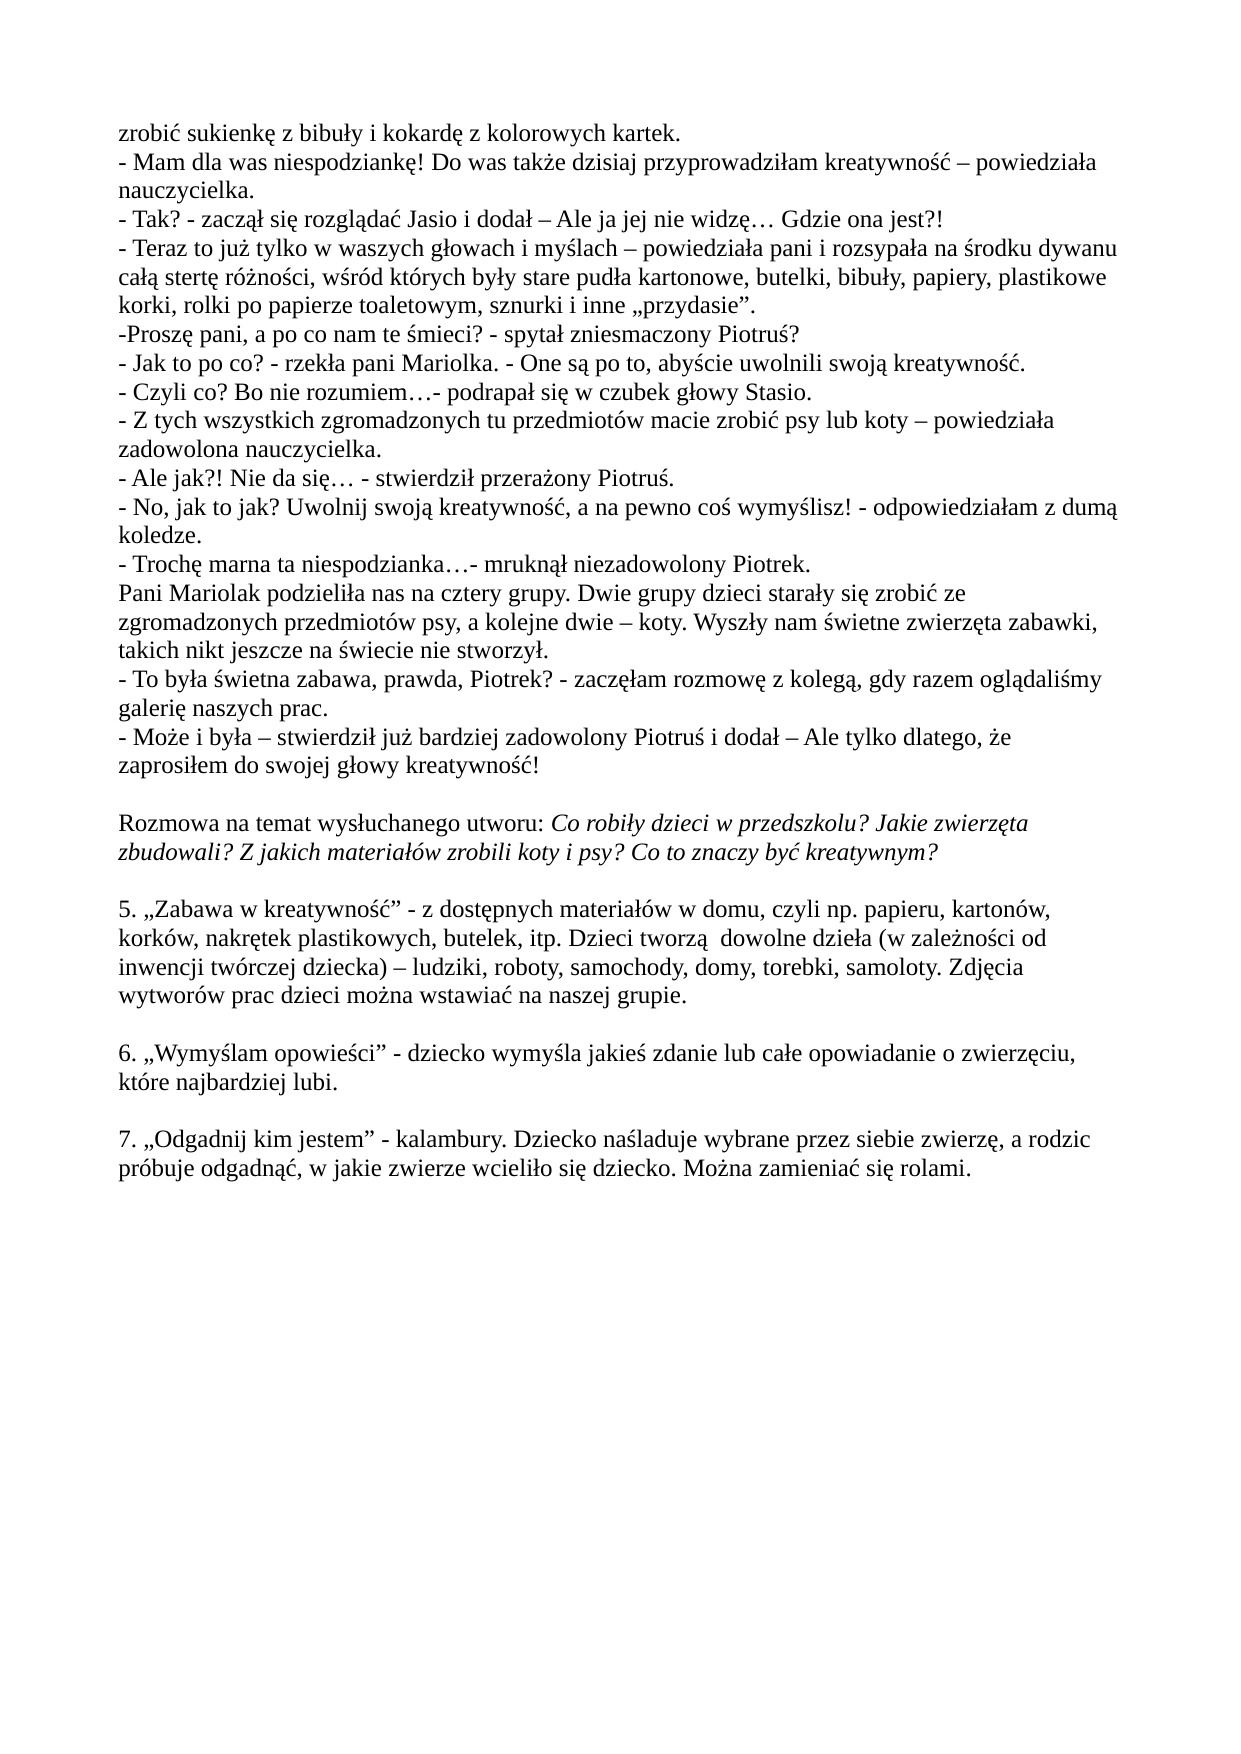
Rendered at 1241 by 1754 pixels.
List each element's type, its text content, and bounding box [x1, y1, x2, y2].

text 6. „Wymyślam opowieści” - dziecko wymyśla jakieś zdanie lub całe opowiadanie o zwierzęciu, które najbardziej lubi. [118, 1038, 1122, 1096]
text 7. „Odgadnij kim jestem” - kalambury. Dziecko naśladuje wybrane przez siebie zwierzę, a rodzic próbuje odgadnąć, w jakie zwierze wcieliło się dziecko. Można zamieniać się rolami. [118, 1124, 1122, 1182]
text - Trochę marna ta niespodzianka…- mruknął niezadowolony Piotrek. [118, 549, 1122, 578]
text - Mam dla was niespodziankę! Do was także dzisiaj przyprowadziłam kreatywność – powiedziała nauczycielka. [118, 147, 1122, 204]
text - To była świetna zabawa, prawda, Piotrek? - zaczęłam rozmowę z kolegą, gdy razem oglądaliśmy galerię naszych prac. [118, 664, 1122, 722]
text Rozmowa na temat wysłuchanego utworu: Co robiły dzieci w przedszkolu? Jakie zwierzęta zbudowali? Z jakich materiałów zrobili koty i psy? Co to znaczy być kreatywnym? [118, 808, 1122, 866]
text Pani Mariolak podzieliła nas na cztery grupy. Dwie grupy dzieci starały się zrobić ze zgromadzonych przedmiotów psy, a kolejne dwie – koty. Wyszły nam świetne zwierzęta zabawki, takich nikt jeszcze na świecie nie stworzył. [118, 578, 1122, 664]
text 5. „Zabawa w kreatywność” - z dostępnych materiałów w domu, czyli np. papieru, kartonów, korków, nakrętek plastikowych, butelek, itp. Dzieci tworzą dowolne dzieła (w zależności od inwencji twórczej dziecka) – ludziki, roboty, samochody, domy, torebki, samoloty. Zdjęcia wytworów prac dzieci można wstawiać na naszej grupie. [118, 894, 1122, 1009]
text - Ale jak?! Nie da się… - stwierdził przerażony Piotruś. [118, 463, 1122, 492]
text - Teraz to już tylko w waszych głowach i myślach – powiedziała pani i rozsypała na środku dywanu całą stertę różności, wśród których były stare pudła kartonowe, butelki, bibuły, papiery, plastikowe korki, rolki po papierze toaletowym, sznurki i inne „przydasie”. [118, 233, 1122, 319]
text - No, jak to jak? Uwolnij swoją kreatywność, a na pewno coś wymyślisz! - odpowiedziałam z dumą koledze. [118, 492, 1122, 549]
text zrobić sukienkę z bibuły i kokardę z kolorowych kartek. [118, 118, 1122, 147]
text -Proszę pani, a po co nam te śmieci? - spytał zniesmaczony Piotruś? [118, 319, 1122, 348]
text - Może i była – stwierdził już bardziej zadowolony Piotruś i dodał – Ale tylko dlatego, że zaprosiłem do swojej głowy kreatywność! [118, 722, 1122, 779]
text - Z tych wszystkich zgromadzonych tu przedmiotów macie zrobić psy lub koty – powiedziała zadowolona nauczycielka. [118, 406, 1122, 463]
text - Jak to po co? - rzekła pani Mariolka. - One są po to, abyście uwolnili swoją kreatywność. [118, 348, 1122, 377]
text - Tak? - zaczął się rozglądać Jasio i dodał – Ale ja jej nie widzę… Gdzie ona jest?! [118, 204, 1122, 233]
text - Czyli co? Bo nie rozumiem…- podrapał się w czubek głowy Stasio. [118, 377, 1122, 406]
